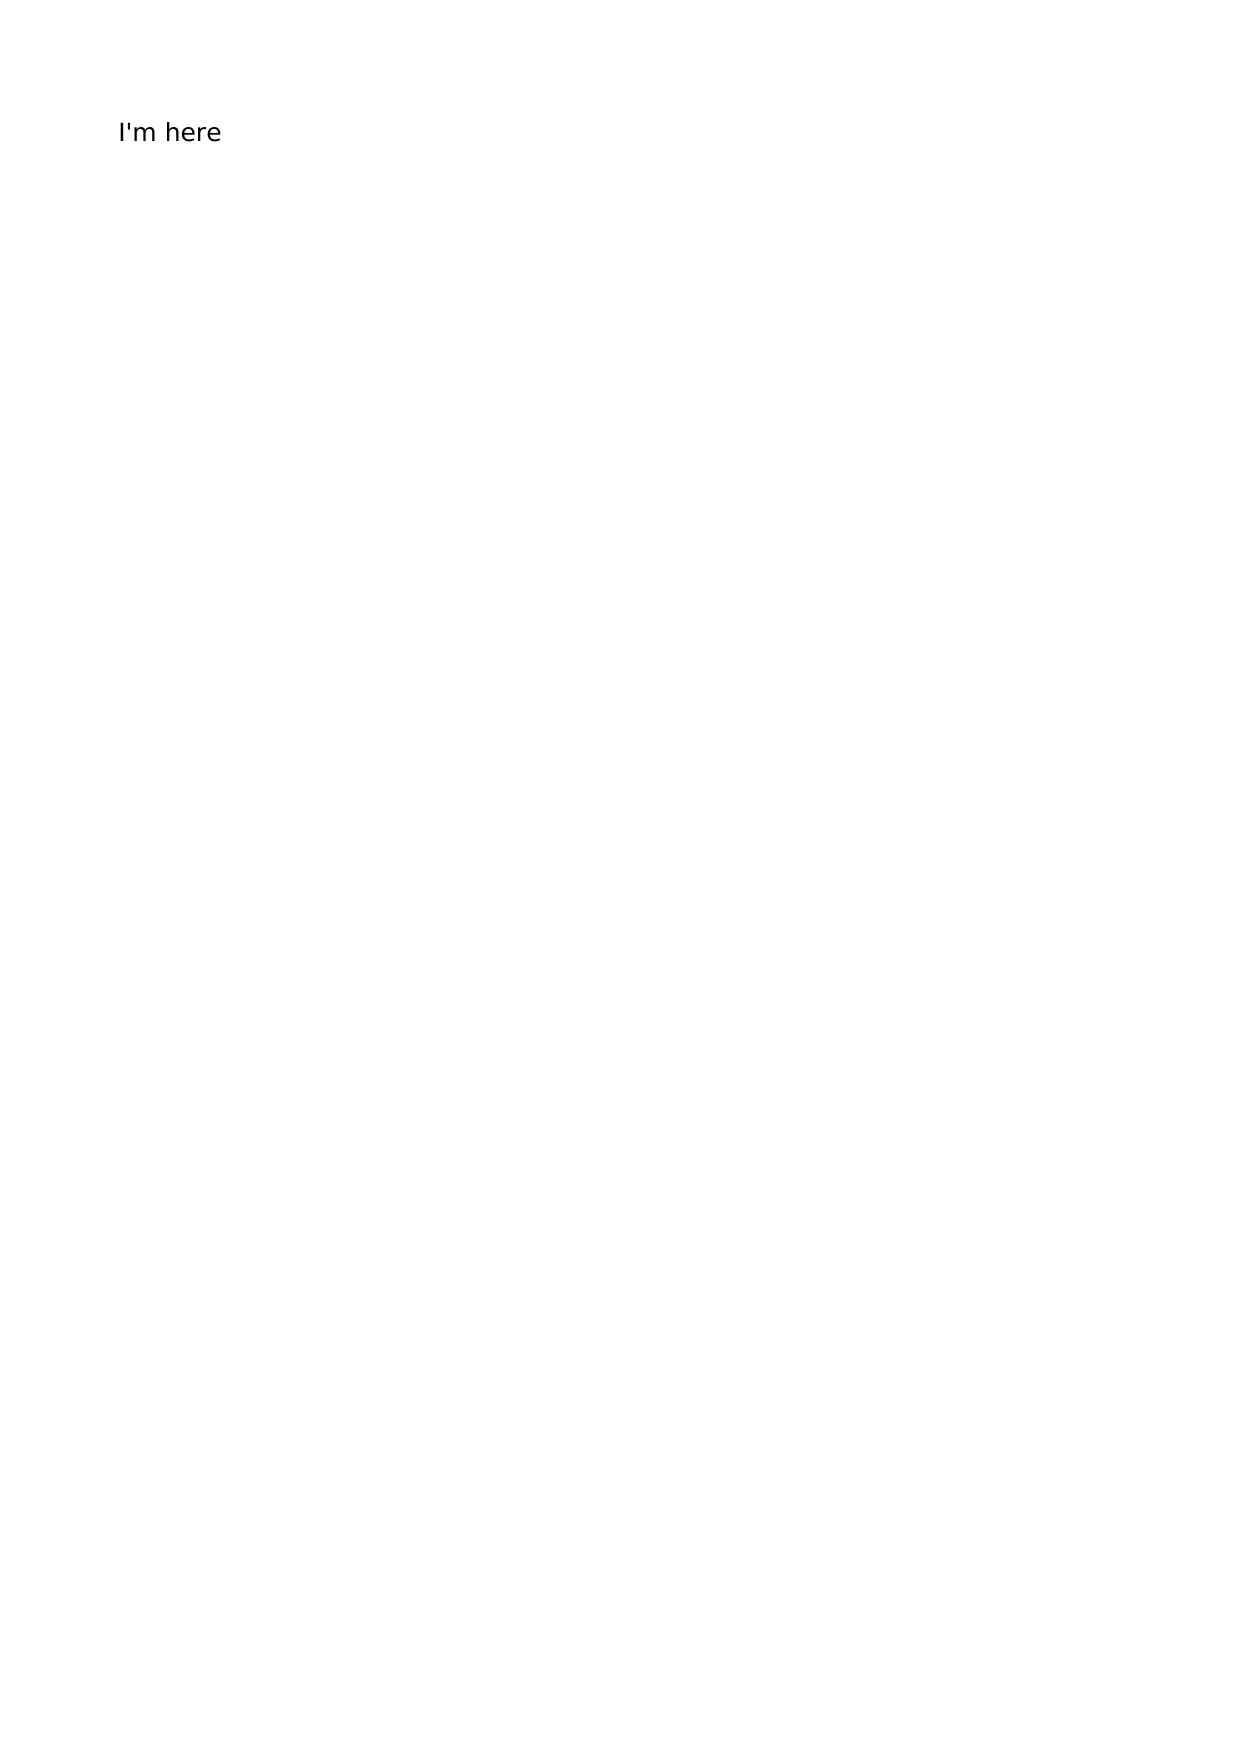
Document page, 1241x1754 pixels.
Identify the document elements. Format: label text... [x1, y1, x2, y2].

text I'm here [118, 118, 1122, 147]
